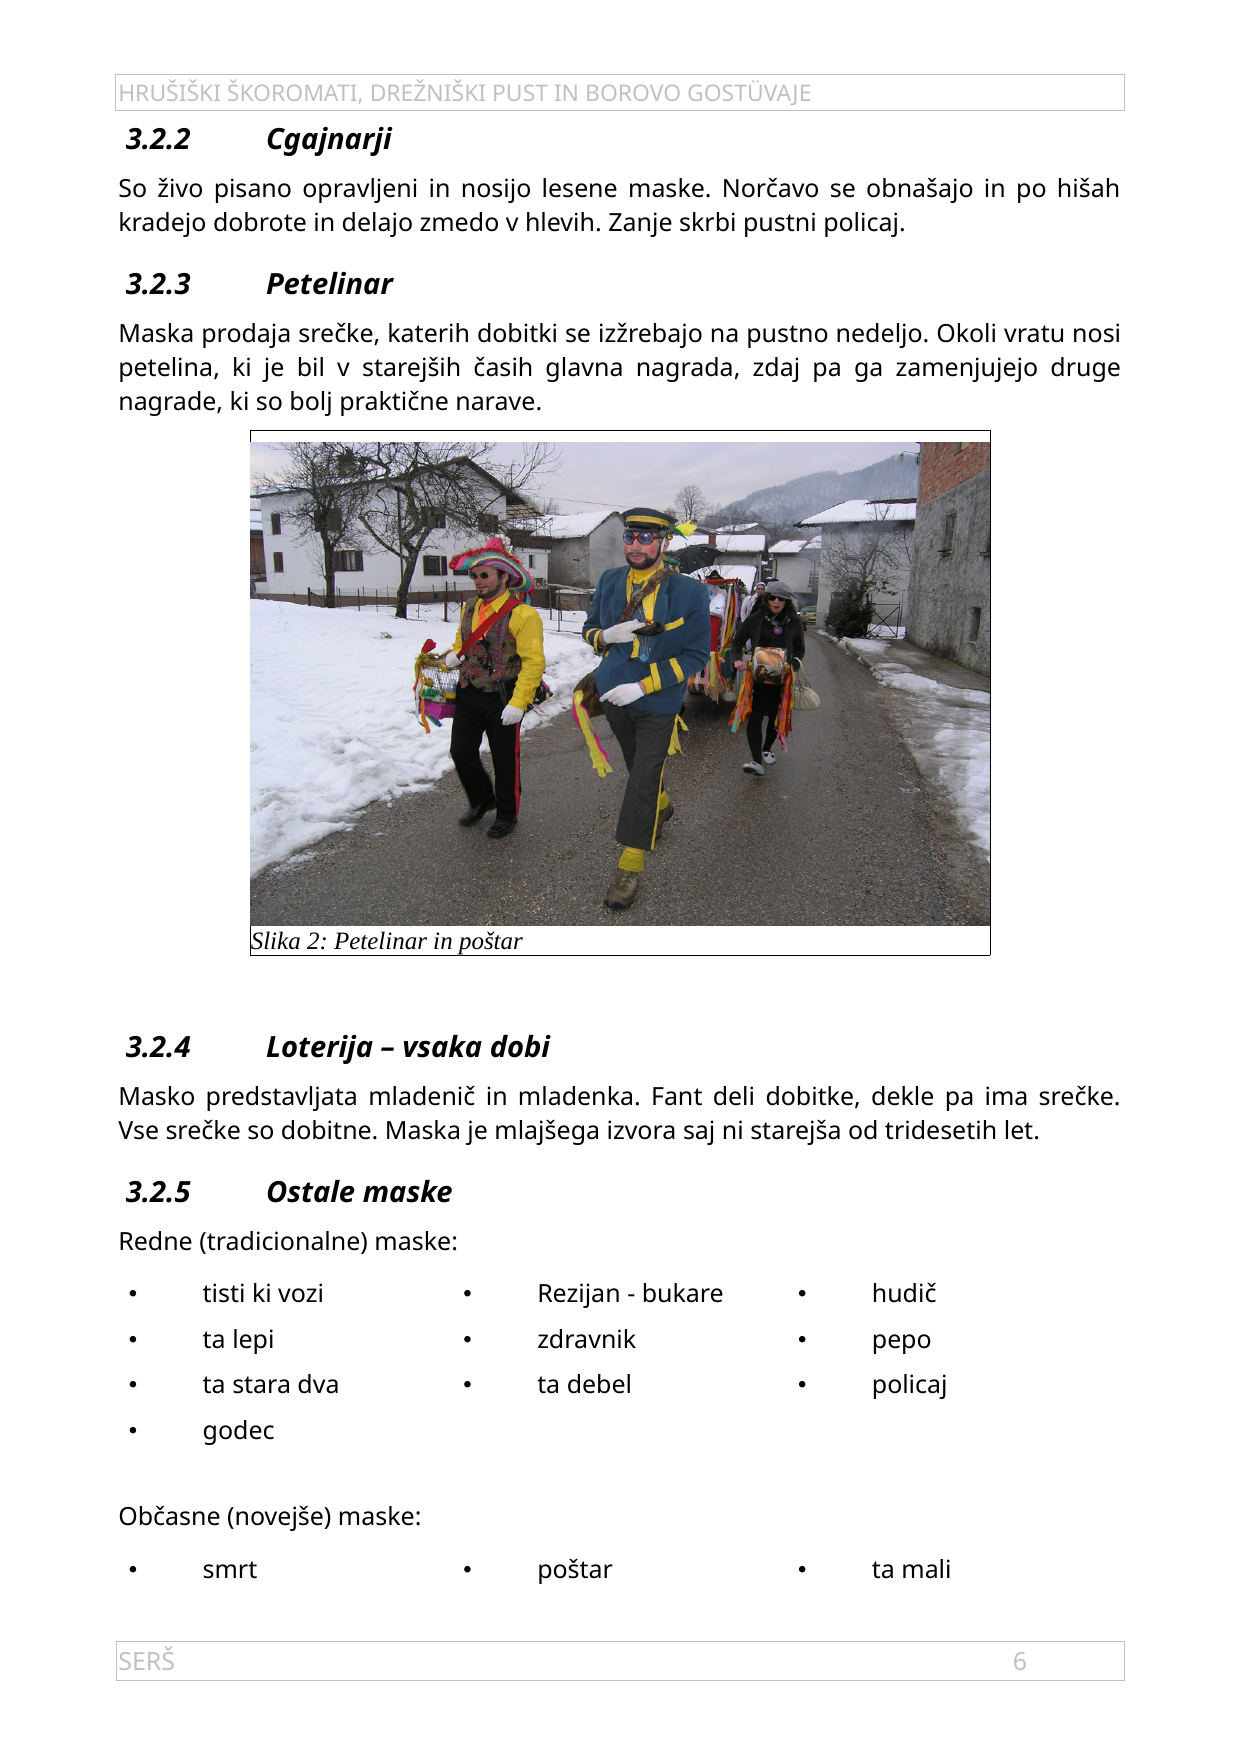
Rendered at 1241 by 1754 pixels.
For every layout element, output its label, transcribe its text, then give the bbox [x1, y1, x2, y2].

table_header ta mali [792, 1546, 1127, 1591]
table_header Rezijan - bukare [458, 1270, 792, 1316]
picture [250, 442, 990, 926]
table_cell ta debel [458, 1361, 792, 1407]
text Masko predstavljata mladenič in mladenka. Fant deli dobitke, dekle pa ima srečke. Vse srečke so dobitne. Maska je mlajšega izvora saj ni starejša od tridesetih let. [118, 1078, 1122, 1147]
text So živo pisano opravljeni in nosijo lesene maske. Norčavo se obnašajo in po hišah kradejo dobrote in delajo zmedo v hlevih. Zanje skrbi pustni policaj. [118, 170, 1122, 238]
table_header hudič [792, 1270, 1127, 1316]
subtitle Petelinar [118, 263, 1122, 303]
subtitle Ostale maske [118, 1172, 1122, 1211]
table_cell zdravnik [458, 1316, 792, 1361]
text Slika 2: Petelinar in poštar [251, 926, 990, 954]
subtitle Loterija – vsaka dobi [118, 1026, 1122, 1066]
subtitle Cgajnarji [118, 118, 1122, 158]
table_header tisti ki vozi [123, 1270, 457, 1316]
table_cell ta lepi [123, 1316, 457, 1361]
table_cell ta stara dva [123, 1361, 457, 1407]
text Maska prodaja srečke, katerih dobitki se izžrebajo na pustno nedeljo. Okoli vratu nosi petelina, ki je bil v starejših časih glavna nagrada, zdaj pa ga zamenjujejo druge nagrade, ki so bolj praktične narave. [118, 316, 1122, 418]
table_cell godec [123, 1407, 457, 1452]
table_cell [792, 1407, 1127, 1452]
text Občasne (novejše) maske: [118, 1499, 1122, 1533]
table_header poštar [458, 1546, 792, 1591]
table_header smrt [123, 1546, 457, 1591]
table_cell pepo [792, 1316, 1127, 1361]
text Redne (tradicionalne) maske: [118, 1224, 1122, 1258]
table_cell [458, 1407, 792, 1452]
table_cell policaj [792, 1361, 1127, 1407]
